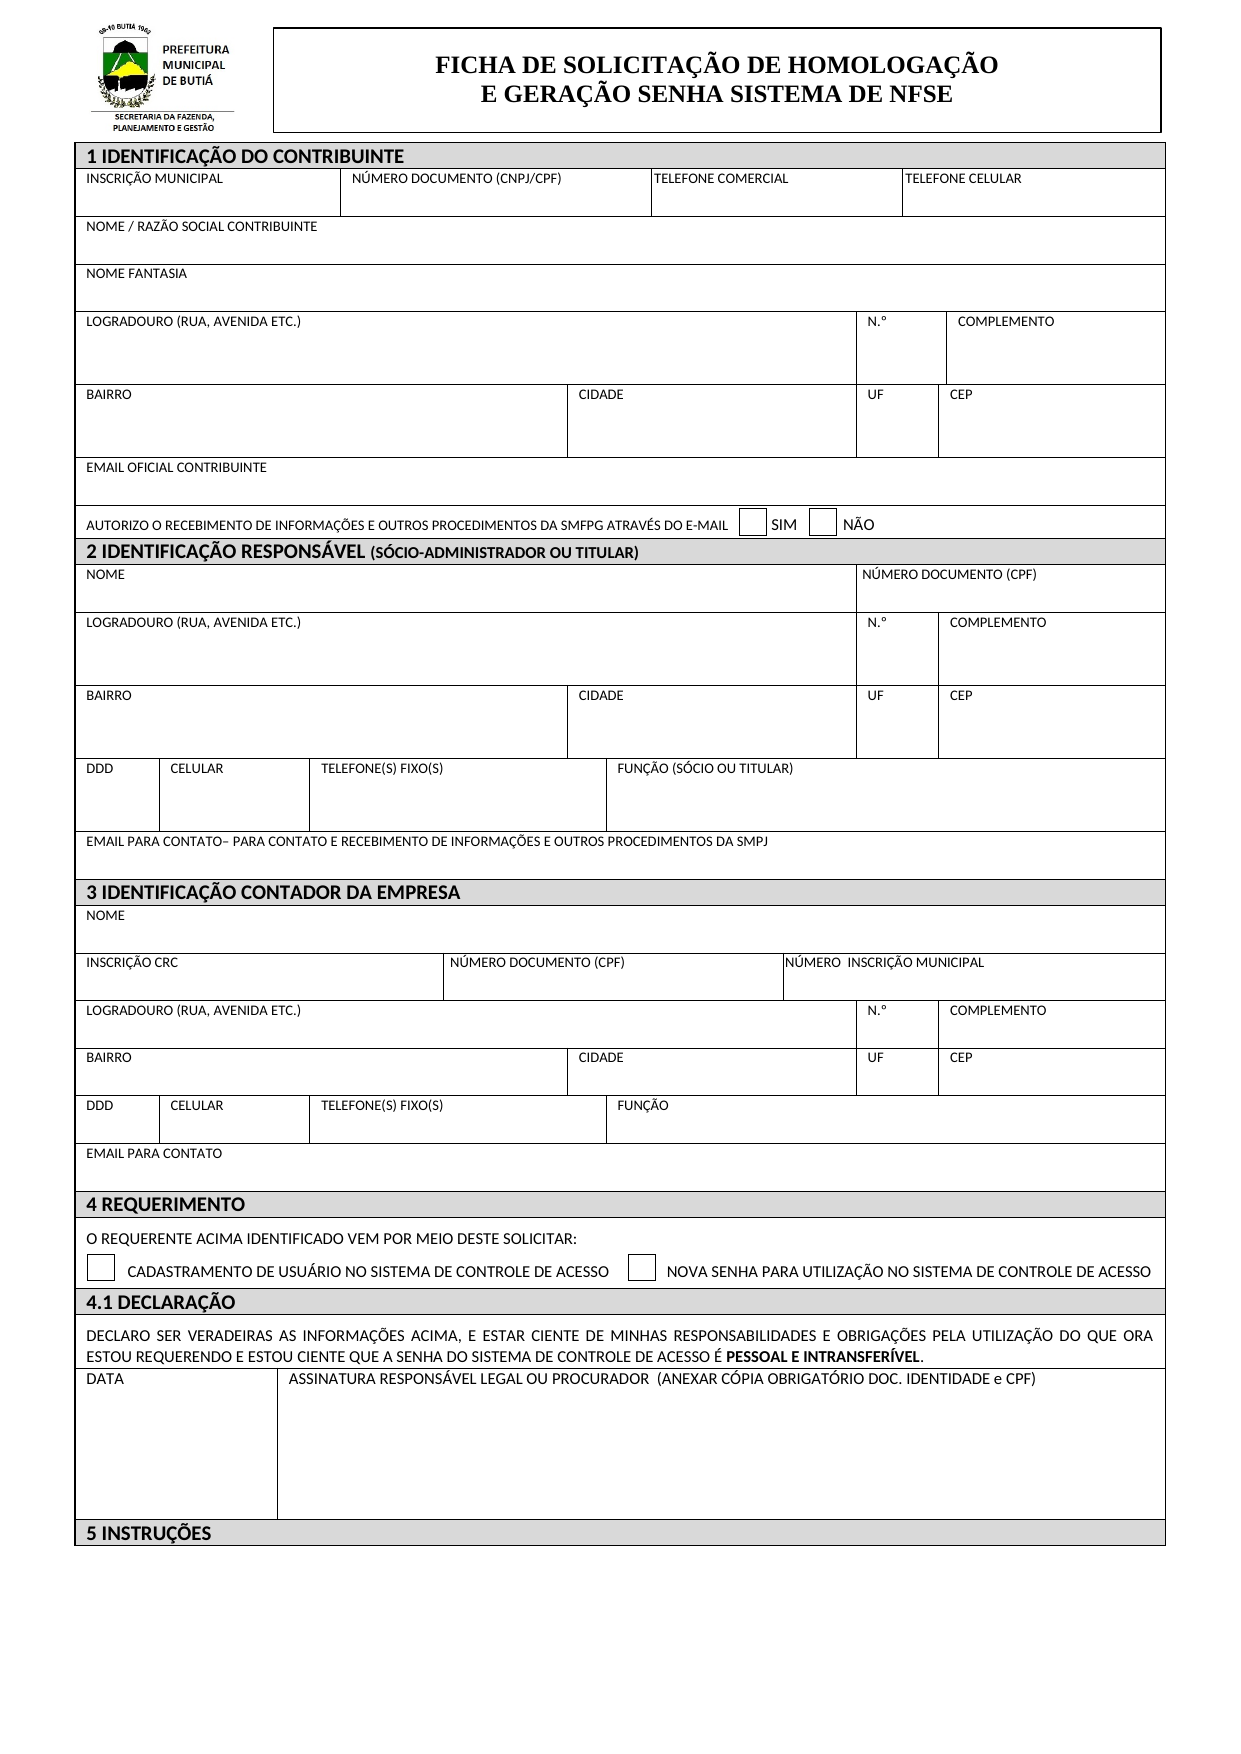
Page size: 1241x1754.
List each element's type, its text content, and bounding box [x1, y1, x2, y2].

table_cell NOME / RAZÃO SOCIAL CONTRIBUINTE [76, 217, 1165, 235]
table_cell CELULAR [160, 759, 309, 777]
table_cell NOVA SENHA PARA UTILIZAÇÃO NO SISTEMA DE CONTROLE DE ACESSO [666, 1247, 1165, 1288]
table_cell DDD [76, 759, 159, 777]
table_cell CIDADE [568, 385, 856, 403]
table_cell N.º [857, 312, 946, 330]
table_cell CEP [939, 385, 1165, 403]
table_cell [76, 1247, 126, 1288]
table_cell [76, 282, 1165, 311]
table_cell [568, 403, 856, 457]
table_cell [857, 1019, 938, 1048]
table_cell TELEFONE COMERCIAL [652, 169, 902, 187]
table_cell BAIRRO [76, 686, 567, 704]
table_cell N.º [857, 613, 938, 631]
table_cell NOME [76, 565, 856, 583]
table_cell BAIRRO [76, 1049, 567, 1067]
table_cell UF [857, 1049, 938, 1067]
table_cell [160, 777, 309, 831]
table_cell [341, 187, 651, 216]
table_cell [76, 1389, 277, 1519]
table_cell LOGRADOURO (RUA, AVENIDA ETC.) [76, 312, 856, 330]
table_cell COMPLEMENTO [939, 1001, 1165, 1019]
table_cell [857, 1067, 938, 1095]
table_cell NOME FANTASIA [76, 265, 1165, 282]
table_cell CIDADE [568, 686, 856, 704]
table_cell COMPLEMENTO [939, 613, 1165, 631]
table_cell INSCRIÇÃO CRC [76, 954, 443, 971]
table_cell TELEFONE(S) FIXO(S) [310, 759, 606, 777]
table_cell [76, 476, 1165, 505]
table_cell [652, 187, 902, 216]
table_cell FUNÇÃO (SÓCIO OU TITULAR) [607, 759, 1165, 777]
table_cell CEP [939, 686, 1165, 704]
table_cell BAIRRO [76, 385, 567, 403]
table_cell [857, 583, 1165, 612]
table_cell [939, 1019, 1165, 1048]
table_cell CELULAR [160, 1096, 309, 1114]
table_cell [76, 1162, 1165, 1191]
table_cell COMPLEMENTO [947, 312, 1165, 330]
table_cell TELEFONE CELULAR [903, 169, 1165, 187]
table_cell EMAIL OFICIAL CONTRIBUINTE [76, 458, 1165, 476]
table_cell [76, 330, 856, 384]
table_cell [76, 850, 1165, 878]
table_cell [939, 1067, 1165, 1095]
table_cell [76, 1067, 567, 1095]
table_cell [76, 1114, 159, 1143]
table_cell DDD [76, 1096, 159, 1114]
table_cell 4.1 DECLARAÇÃO [76, 1289, 1165, 1314]
table_header 1 IDENTIFICAÇÃO DO CONTRIBUINTE [76, 143, 1165, 168]
table_cell NOME [76, 906, 1165, 924]
table_cell NÚMERO INSCRIÇÃO MUNICIPAL [784, 954, 1165, 971]
table_cell CADASTRAMENTO DE USUÁRIO NO SISTEMA DE CONTROLE DE ACESSO [126, 1247, 621, 1288]
table_cell [903, 187, 1165, 216]
table_cell ASSINATURA RESPONSÁVEL LEGAL OU PROCURADOR (ANEXAR CÓPIA OBRIGATÓRIO DOC. IDENTIDADE e CPF) [278, 1369, 1165, 1389]
table_cell [76, 403, 567, 457]
table_cell DATA [76, 1369, 277, 1389]
table_cell [76, 235, 1165, 263]
table_cell [568, 704, 856, 758]
table_cell CIDADE [568, 1049, 856, 1067]
table_cell [310, 1114, 606, 1143]
table_cell DECLARO SER VERADEIRAS AS INFORMAÇÕES ACIMA, E ESTAR CIENTE DE MINHAS RESPONSABILIDADES E OBRIGAÇÕES PELA UTILIZAÇÃO DO QUE ORA ESTOU REQUERENDO E ESTOU CIENTE QUE A SENHA DO SISTEMA DE CONTROLE DE ACESSO É PESSOAL E INTRANSFERÍVEL. [76, 1315, 1165, 1367]
table_cell O REQUERENTE ACIMA IDENTIFICADO VEM POR MEIO DESTE SOLICITAR: [76, 1218, 1165, 1247]
table_cell [76, 704, 567, 758]
table_cell [939, 704, 1165, 758]
table_cell [621, 1247, 666, 1288]
table_cell UF [857, 385, 938, 403]
table_cell [76, 924, 1165, 952]
table_cell EMAIL PARA CONTATO [76, 1144, 1165, 1162]
table_cell 3 IDENTIFICAÇÃO CONTADOR DA EMPRESA [76, 880, 1165, 905]
table_cell 5 INSTRUÇÕES [76, 1520, 1165, 1545]
table_cell [444, 971, 783, 1000]
table_cell CEP [939, 1049, 1165, 1067]
table_cell [939, 403, 1165, 457]
table_cell [76, 583, 856, 612]
table_cell INSCRIÇÃO MUNICIPAL [76, 169, 340, 187]
table_cell [160, 1114, 309, 1143]
table_cell [857, 704, 938, 758]
table_cell 2 IDENTIFICAÇÃO RESPONSÁVEL (SÓCIO-ADMINISTRADOR OU TITULAR) [76, 539, 1165, 564]
table_cell [76, 1019, 856, 1048]
table_cell N.º [857, 1001, 938, 1019]
table_cell TELEFONE(S) FIXO(S) [310, 1096, 606, 1114]
table_cell [278, 1389, 1165, 1519]
table_cell [857, 631, 938, 685]
table_cell [857, 403, 938, 457]
table_cell UF [857, 686, 938, 704]
table_cell NÚMERO DOCUMENTO (CPF) [857, 565, 1165, 583]
table_cell NÚMERO DOCUMENTO (CPF) [444, 954, 783, 971]
table_cell LOGRADOURO (RUA, AVENIDA ETC.) [76, 1001, 856, 1019]
table_cell [76, 777, 159, 831]
table_cell [947, 330, 1165, 384]
table_cell LOGRADOURO (RUA, AVENIDA ETC.) [76, 613, 856, 631]
table_cell EMAIL PARA CONTATO– PARA CONTATO E RECEBIMENTO DE INFORMAÇÕES E OUTROS PROCEDIMENTOS DA SMPJ [76, 832, 1165, 850]
table_cell [607, 777, 1165, 831]
table_cell [76, 631, 856, 685]
table_cell 4 REQUERIMENTO [76, 1192, 1165, 1217]
table_cell AUTORIZO O RECEBIMENTO DE INFORMAÇÕES E OUTROS PROCEDIMENTOS DA SMFPG ATRAVÉS DO E-MAIL SIM NÃO [76, 506, 1165, 538]
table_cell NÚMERO DOCUMENTO (CNPJ/CPF) [341, 169, 651, 187]
table_cell [310, 777, 606, 831]
picture [88, 20, 237, 135]
table_cell [857, 330, 946, 384]
table_cell [568, 1067, 856, 1095]
table_cell [939, 631, 1165, 685]
table_cell [784, 971, 1165, 1000]
table_cell [607, 1114, 1165, 1143]
table_cell [76, 187, 340, 216]
table_cell FUNÇÃO [607, 1096, 1165, 1114]
table_cell [76, 971, 443, 1000]
